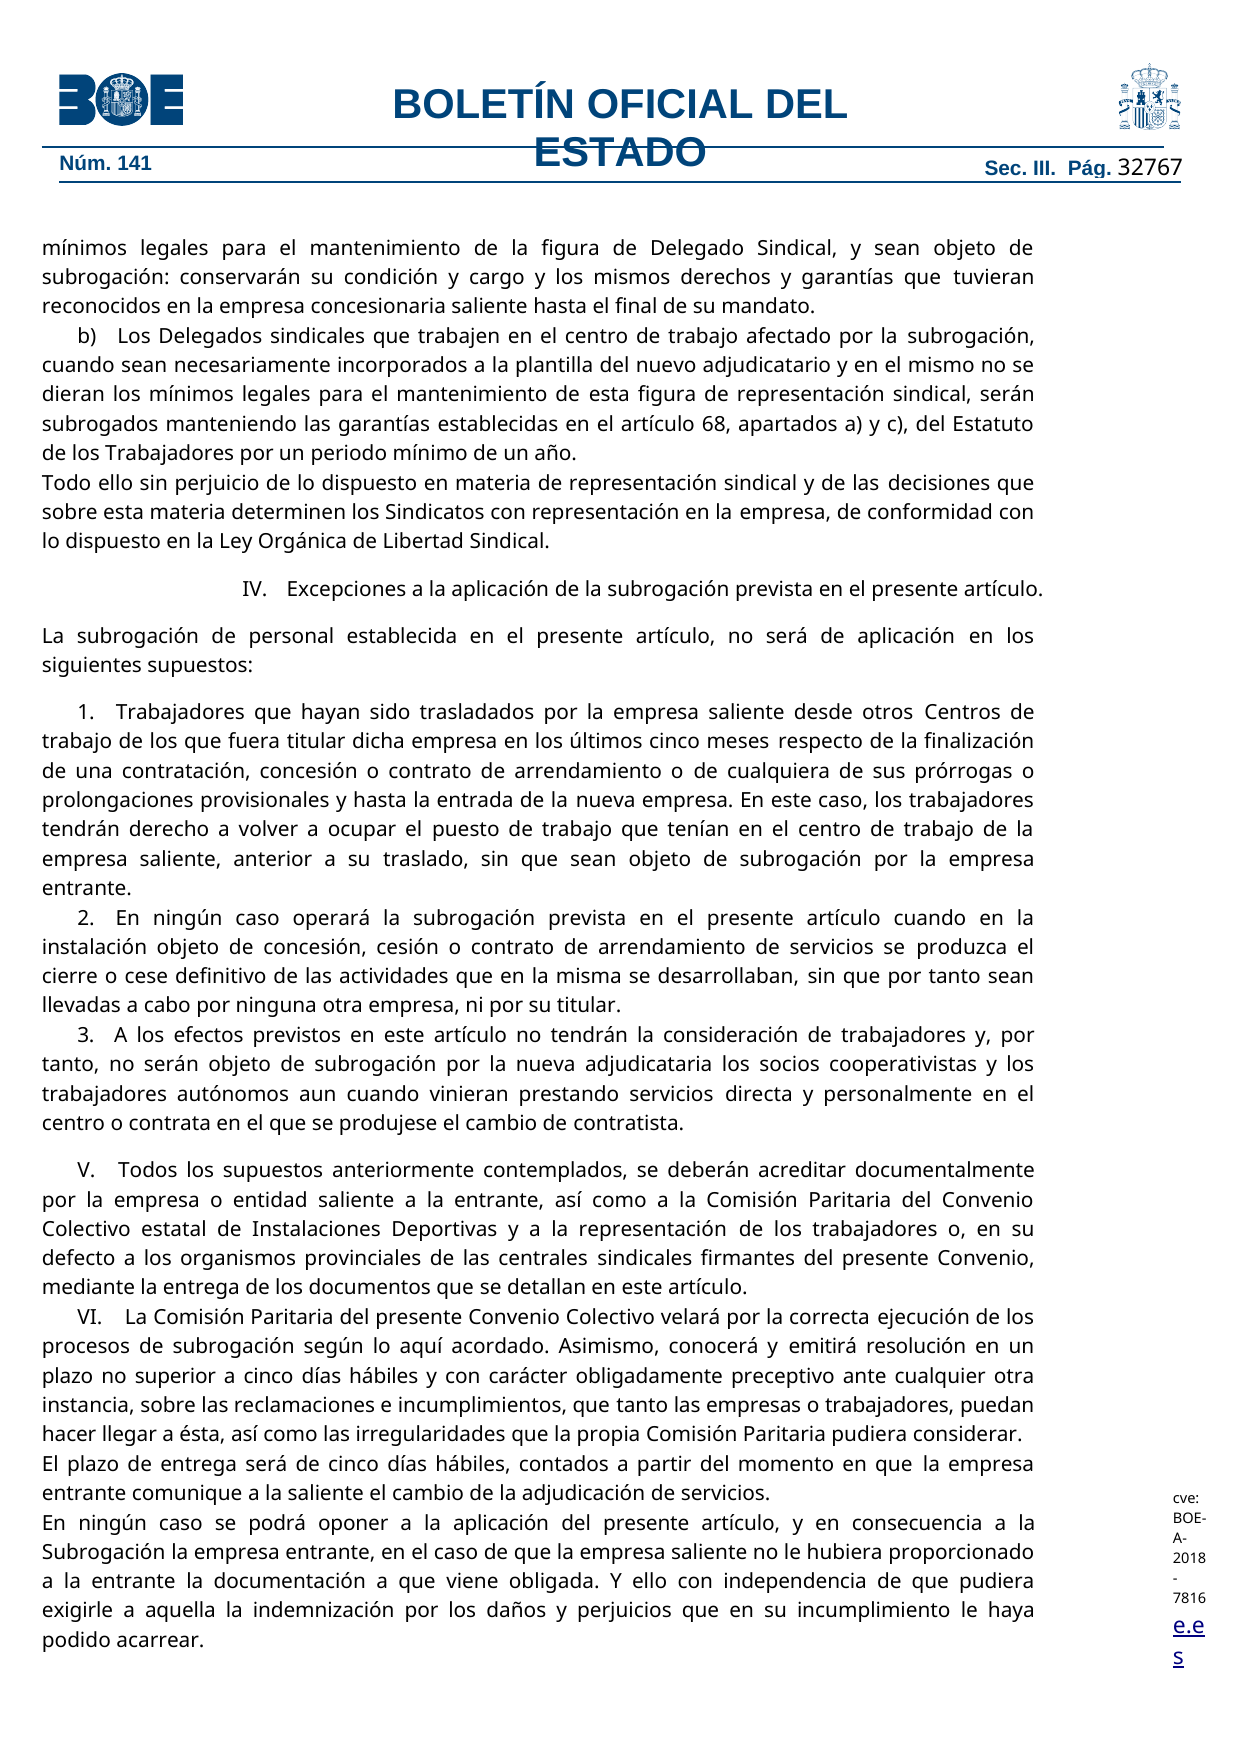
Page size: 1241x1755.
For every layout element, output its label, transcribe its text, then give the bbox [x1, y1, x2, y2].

list A los efectos previstos en este artículo no tendrán la consideración de trabajadores y, por tanto, no serán objeto de subrogación por la nueva adjudicataria los socios cooperativistas y los trabajadores autónomos aun cuando vinieran prestando servicios directa y personalmente en el centro o contrata en el que se produjese el cambio de contratista. [42, 1020, 1035, 1136]
list La Comisión Paritaria del presente Convenio Colectivo velará por la correcta ejecución de los procesos de subrogación según lo aquí acordado. Asimismo, conocerá y emitirá resolución en un plazo no superior a cinco días hábiles y con carácter obligadamente preceptivo ante cualquier otra instancia, sobre las reclamaciones e incumplimientos, que tanto las empresas o trabajadores, puedan hacer llegar a ésta, así como las irregularidades que la propia Comisión Paritaria pudiera considerar. [42, 1302, 1034, 1448]
text mínimos legales para el mantenimiento de la figura de Delegado Sindical, y sean objeto de subrogación: conservarán su condición y cargo y los mismos derechos y garantías que tuvieran reconocidos en la empresa concesionaria saliente hasta el final de su mandato. [42, 233, 1034, 320]
list Todos los supuestos anteriormente contemplados, se deberán acreditar documentalmente por la empresa o entidad saliente a la entrante, así como a la Comisión Paritaria del Convenio Colectivo estatal de Instalaciones Deportivas y a la representación de los trabajadores o, en su defecto a los organismos provinciales de las centrales sindicales firmantes del presente Convenio, mediante la entrega de los documentos que se detallan en este artículo. [42, 1155, 1035, 1301]
list Excepciones a la aplicación de la subrogación prevista en el presente artículo. [242, 574, 1199, 602]
list Trabajadores que hayan sido trasladados por la empresa saliente desde otros Centros de trabajo de los que fuera titular dicha empresa en los últimos cinco meses respecto de la finalización de una contratación, concesión o contrato de arrendamiento o de cualquiera de sus prórrogas o prolongaciones provisionales y hasta la entrada de la nueva empresa. En este caso, los trabajadores tendrán derecho a volver a ocupar el puesto de trabajo que tenían en el centro de trabajo de la empresa saliente, anterior a su traslado, sin que sean objeto de subrogación por la empresa entrante. [42, 697, 1034, 901]
text El plazo de entrega será de cinco días hábiles, contados a partir del momento en que la empresa entrante comunique a la saliente el cambio de la adjudicación de servicios. [42, 1449, 1034, 1507]
text Todo ello sin perjuicio de lo dispuesto en materia de representación sindical y de las decisiones que sobre esta materia determinen los Sindicatos con representación en la empresa, de conformidad con lo dispuesto en la Ley Orgánica de Libertad Sindical. [42, 468, 1034, 555]
text La subrogación de personal establecida en el presente artículo, no será de aplicación en los siguientes supuestos: [42, 621, 1034, 678]
list Los Delegados sindicales que trabajen en el centro de trabajo afectado por la subrogación, cuando sean necesariamente incorporados a la plantilla del nuevo adjudicatario y en el mismo no se dieran los mínimos legales para el mantenimiento de esta figura de representación sindical, serán subrogados manteniendo las garantías establecidas en el artículo 68, apartados a) y c), del Estatuto de los Trabajadores por un periodo mínimo de un año. [42, 321, 1035, 466]
text En ningún caso se podrá oponer a la aplicación del presente artículo, y en consecuencia a la Subrogación la empresa entrante, en el caso de que la empresa saliente no le hubiera proporcionado a la entrante la documentación a que viene obligada. Y ello con independencia de que pudiera exigirle a aquella la indemnización por los daños y perjuicios que en su incumplimiento le haya podido acarrear. [42, 1508, 1035, 1653]
text Verificable en http://www.boe.es [1173, 1609, 1209, 1698]
text cve: BOE-A-2018-7816 [1173, 1488, 1209, 1608]
list En ningún caso operará la subrogación prevista en el presente artículo cuando en la instalación objeto de concesión, cesión o contrato de arrendamiento de servicios se produzca el cierre o cese definitivo de las actividades que en la misma se desarrollaban, sin que por tanto sean llevadas a cabo por ninguna otra empresa, ni por su titular. [42, 903, 1034, 1019]
